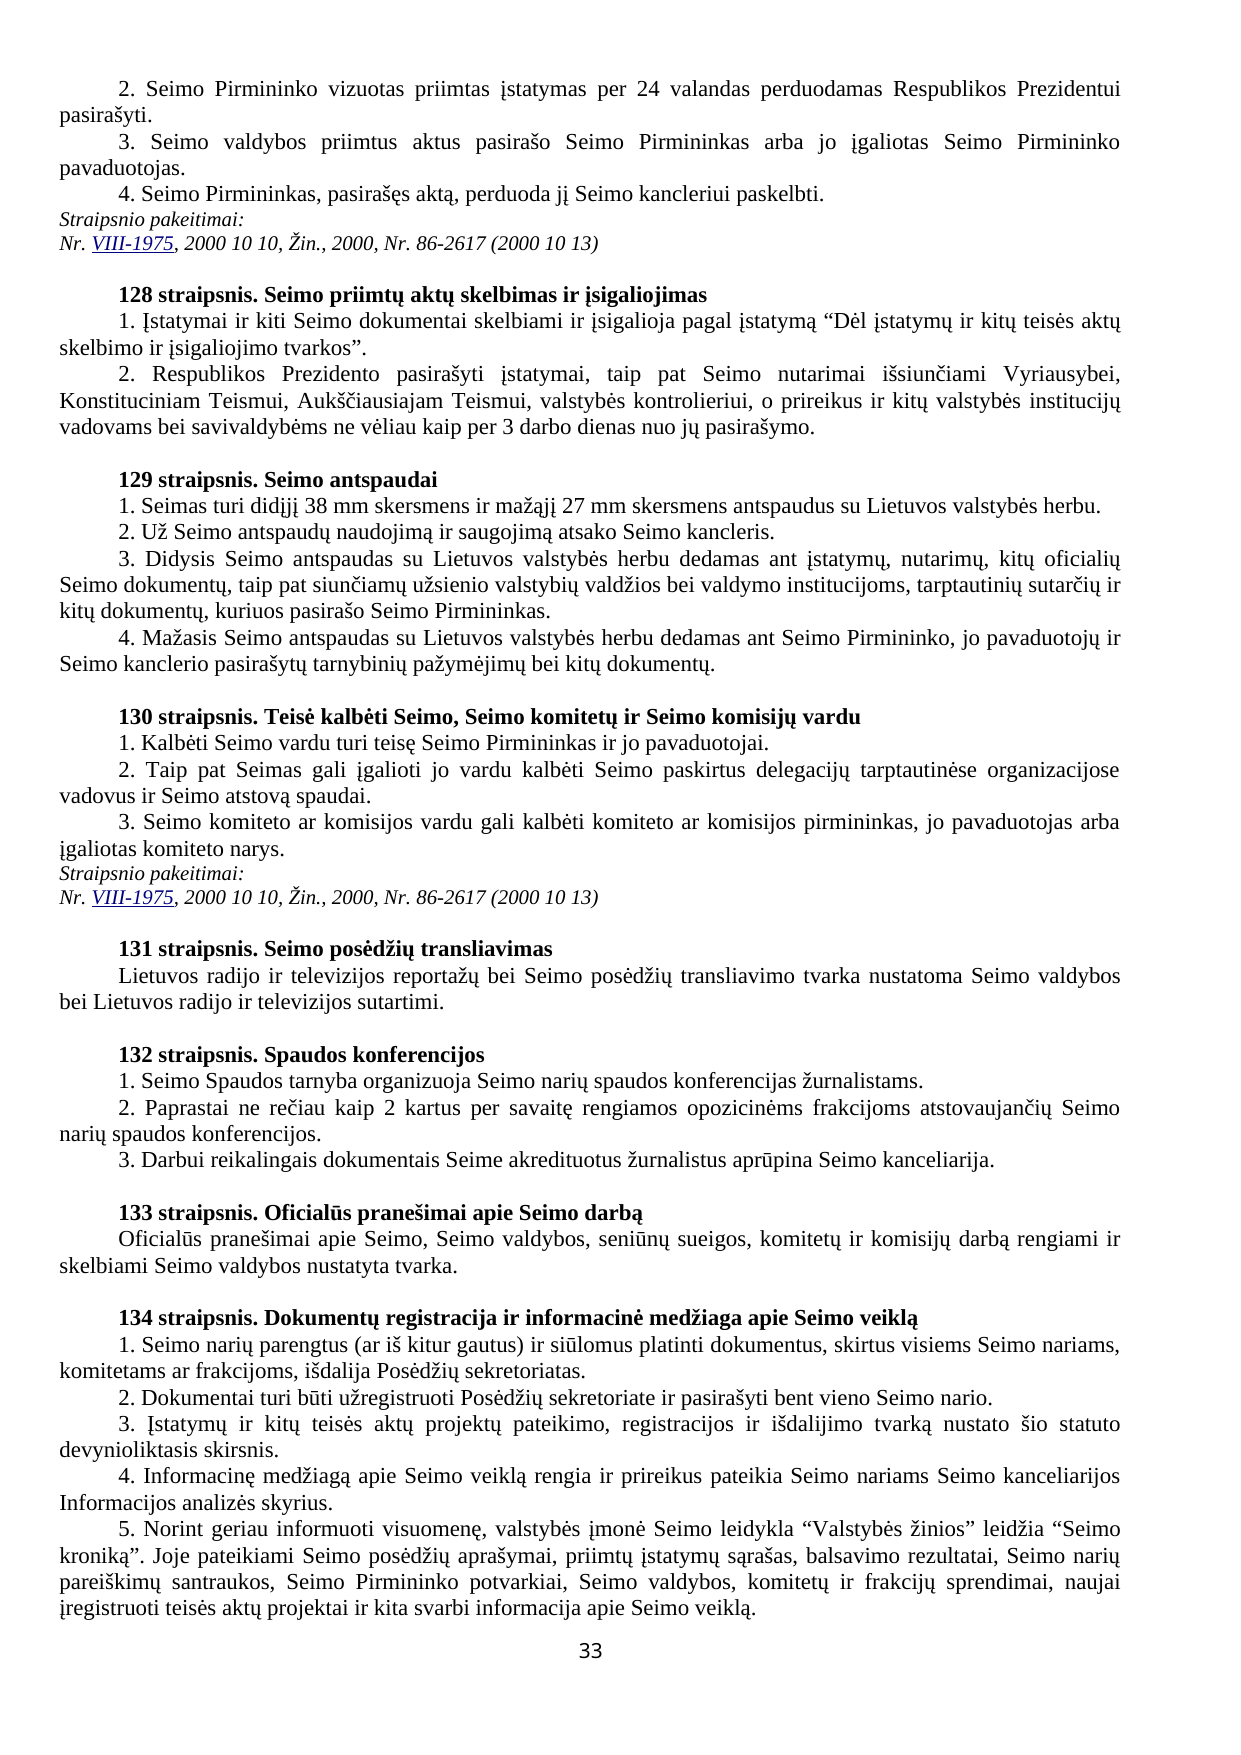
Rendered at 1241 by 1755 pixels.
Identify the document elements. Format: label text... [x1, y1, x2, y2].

text 4. Mažasis Seimo antspaudas su Lietuvos valstybės herbu dedamas ant Seimo Pirmininko, jo pavaduotojų ir Seimo kanclerio pasirašytų tarnybinių pažymėjimų bei kitų dokumentų. [59, 624, 1122, 677]
text 131 straipsnis. Seimo posėdžių transliavimas [59, 936, 1122, 962]
text Oficialūs pranešimai apie Seimo, Seimo valdybos, seniūnų sueigos, komitetų ir komisijų darbą rengiami ir skelbiami Seimo valdybos nustatyta tvarka. [59, 1225, 1122, 1278]
text 1. Kalbėti Seimo vardu turi teisę Seimo Pirmininkas ir jo pavaduotojai. [59, 729, 1122, 756]
text 2. Taip pat Seimas gali įgalioti jo vardu kalbėti Seimo paskirtus delegacijų tarptautinėse organizacijose vadovus ir Seimo atstovą spaudai. [59, 756, 1122, 808]
text Nr. VIII-1975, 2000 10 10, Žin., 2000, Nr. 86-2617 (2000 10 13) [59, 231, 1122, 255]
text 130 straipsnis. Teisė kalbėti Seimo, Seimo komitetų ir Seimo komisijų vardu [59, 703, 1122, 729]
text Straipsnio pakeitimai: [59, 861, 1122, 885]
text 133 straipsnis. Oficialūs pranešimai apie Seimo darbą [59, 1199, 1122, 1225]
text 3. Seimo valdybos priimtus aktus pasirašo Seimo Pirmininkas arba jo įgaliotas Seimo Pirmininko pavaduotojas. [59, 128, 1122, 180]
text 1. Seimo Spaudos tarnyba organizuoja Seimo narių spaudos konferencijas žurnalistams. [59, 1067, 1122, 1094]
text Lietuvos radijo ir televizijos reportažų bei Seimo posėdžių transliavimo tvarka nustatoma Seimo valdybos bei Lietuvos radijo ir televizijos sutartimi. [59, 962, 1122, 1014]
text 3. Seimo komiteto ar komisijos vardu gali kalbėti komiteto ar komisijos pirmininkas, jo pavaduotojas arba įgaliotas komiteto narys. [59, 808, 1122, 861]
text 2. Seimo Pirmininko vizuotas priimtas įstatymas per 24 valandas perduodamas Respublikos Prezidentui pasirašyti. [59, 75, 1122, 128]
text 3. Didysis Seimo antspaudas su Lietuvos valstybės herbu dedamas ant įstatymų, nutarimų, kitų oficialių Seimo dokumentų, taip pat siunčiamų užsienio valstybių valdžios bei valdymo institucijoms, tarptautinių sutarčių ir kitų dokumentų, kuriuos pasirašo Seimo Pirmininkas. [59, 545, 1122, 624]
text 1. Įstatymai ir kiti Seimo dokumentai skelbiami ir įsigalioja pagal įstatymą “Dėl įstatymų ir kitų teisės aktų skelbimo ir įsigaliojimo tvarkos”. [59, 308, 1122, 360]
text 2. Respublikos Prezidento pasirašyti įstatymai, taip pat Seimo nutarimai išsiunčiami Vyriausybei, Konstituciniam Teismui, Aukščiausiajam Teismui, valstybės kontrolieriui, o prireikus ir kitų valstybės institucijų vadovams bei savivaldybėms ne vėliau kaip per 3 darbo dienas nuo jų pasirašymo. [59, 360, 1122, 439]
text 2. Paprastai ne rečiau kaip 2 kartus per savaitę rengiamos opozicinėms frakcijoms atstovaujančių Seimo narių spaudos konferencijos. [59, 1094, 1122, 1146]
text 4. Seimo Pirmininkas, pasirašęs aktą, perduoda jį Seimo kancleriui paskelbti. [59, 180, 1122, 207]
text 132 straipsnis. Spaudos konferencijos [59, 1041, 1122, 1067]
text 5. Norint geriau informuoti visuomenę, valstybės įmonė Seimo leidykla “Valstybės žinios” leidžia “Seimo kroniką”. Joje pateikiami Seimo posėdžių aprašymai, priimtų įstatymų sąrašas, balsavimo rezultatai, Seimo narių pareiškimų santraukos, Seimo Pirmininko potvarkiai, Seimo valdybos, komitetų ir frakcijų sprendimai, naujai įregistruoti teisės aktų projektai ir kita svarbi informacija apie Seimo veiklą. [59, 1515, 1122, 1621]
text 3. Įstatymų ir kitų teisės aktų projektų pateikimo, registracijos ir išdalijimo tvarką nustato šio statuto devynioliktasis skirsnis. [59, 1410, 1122, 1463]
text 2. Už Seimo antspaudų naudojimą ir saugojimą atsako Seimo kancleris. [59, 518, 1122, 545]
text 2. Dokumentai turi būti užregistruoti Posėdžių sekretoriate ir pasirašyti bent vieno Seimo nario. [59, 1383, 1122, 1410]
text 129 straipsnis. Seimo antspaudai [59, 466, 1122, 492]
text 1. Seimo narių parengtus (ar iš kitur gautus) ir siūlomus platinti dokumentus, skirtus visiems Seimo nariams, komitetams ar frakcijoms, išdalija Posėdžių sekretoriatas. [59, 1331, 1122, 1383]
text 134 straipsnis. Dokumentų registracija ir informacinė medžiaga apie Seimo veiklą [118, 1304, 1122, 1331]
text Straipsnio pakeitimai: [59, 207, 1122, 231]
text Nr. VIII-1975, 2000 10 10, Žin., 2000, Nr. 86-2617 (2000 10 13) [59, 885, 1122, 909]
text 1. Seimas turi didįjį 38 mm skersmens ir mažąjį 27 mm skersmens antspaudus su Lietuvos valstybės herbu. [59, 492, 1122, 518]
text 3. Darbui reikalingais dokumentais Seime akredituotus žurnalistus aprūpina Seimo kanceliarija. [59, 1146, 1122, 1173]
text 128 straipsnis. Seimo priimtų aktų skelbimas ir įsigaliojimas [59, 281, 1122, 308]
text 4. Informacinę medžiagą apie Seimo veiklą rengia ir prireikus pateikia Seimo nariams Seimo kanceliarijos Informacijos analizės skyrius. [59, 1463, 1122, 1515]
